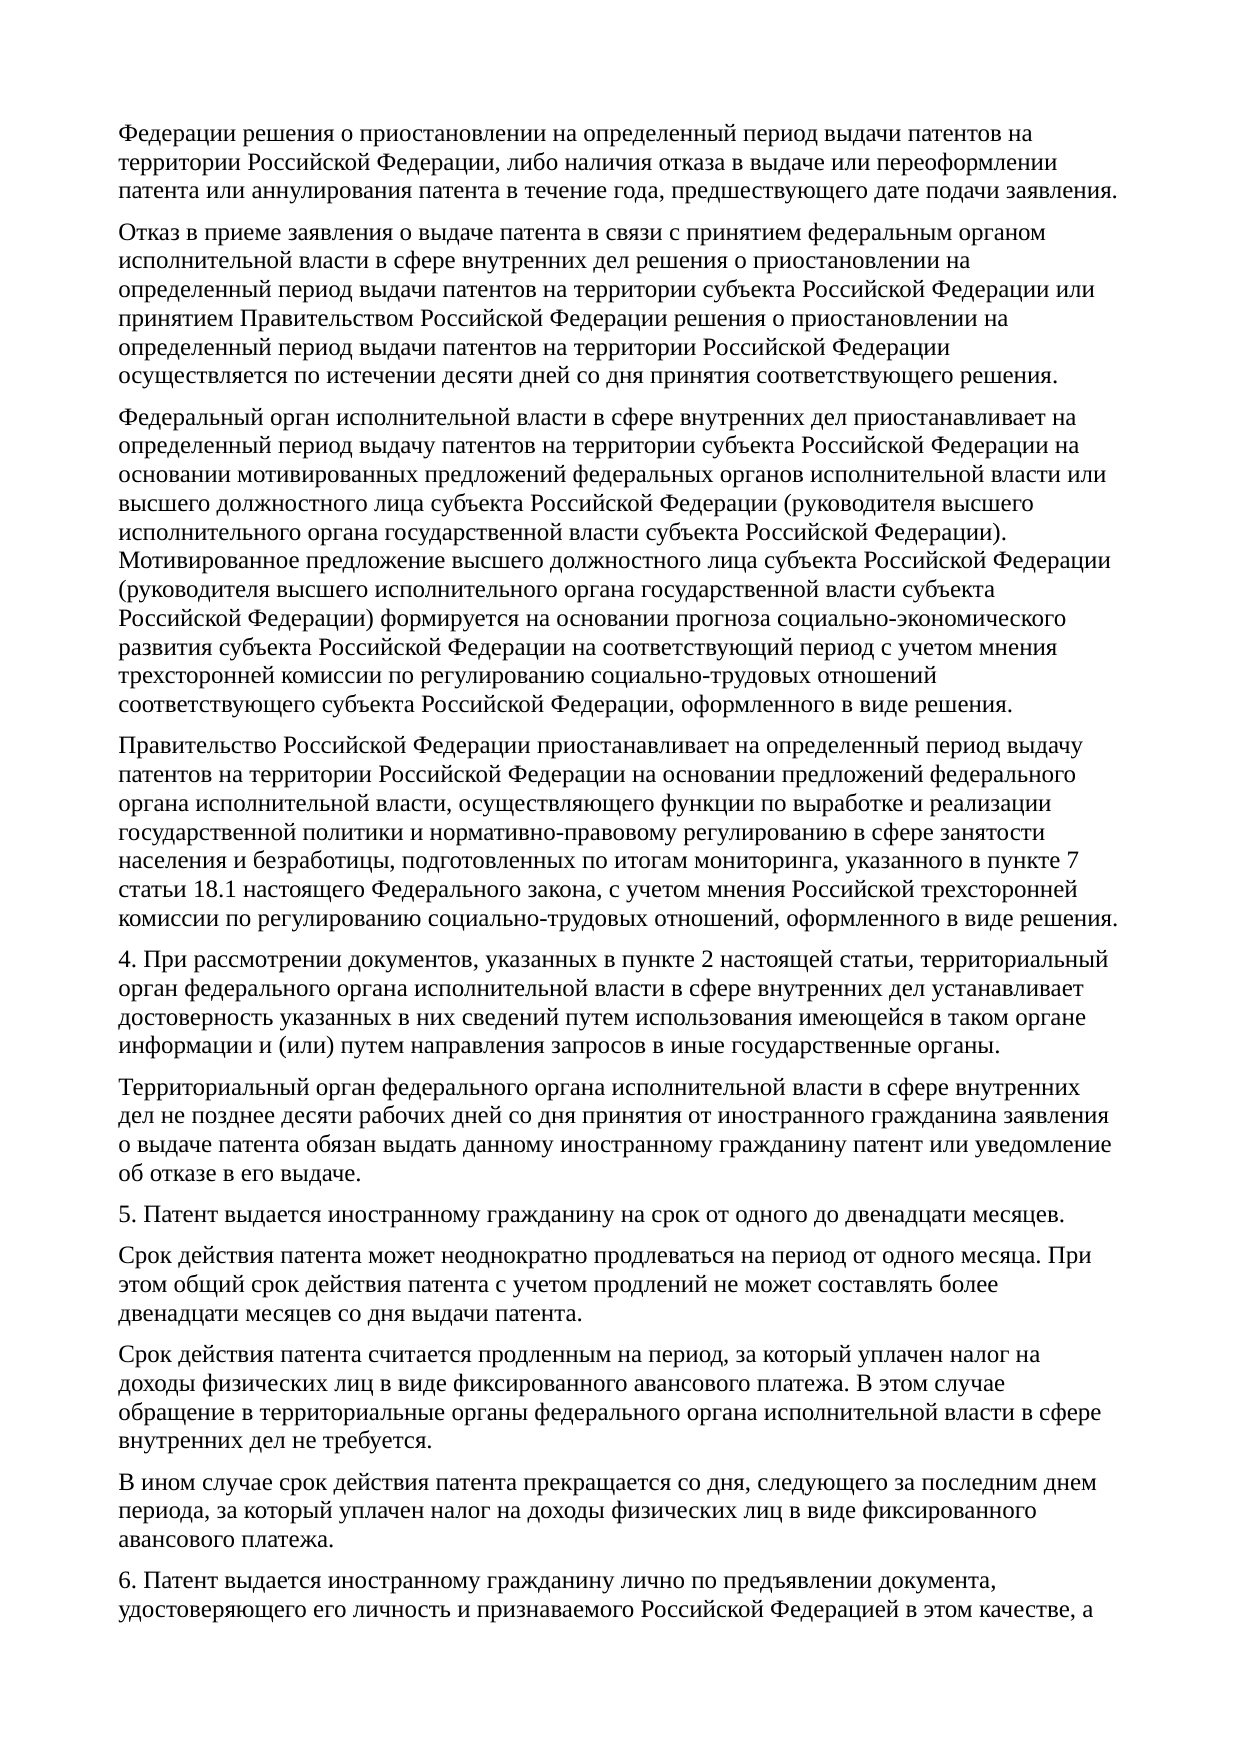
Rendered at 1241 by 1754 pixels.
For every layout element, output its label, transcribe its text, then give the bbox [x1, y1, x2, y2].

text Срок действия патента считается продленным на период, за который уплачен налог на доходы физических лиц в виде фиксированного авансового платежа. В этом случае обращение в территориальные органы федерального органа исполнительной власти в сфере внутренних дел не требуется. [118, 1339, 1122, 1454]
text В ином случае срок действия патента прекращается со дня, следующего за последним днем периода, за который уплачен налог на доходы физических лиц в виде фиксированного авансового платежа. [118, 1467, 1122, 1553]
text 6. Патент выдается иностранному гражданину лично по предъявлении документа, удостоверяющего его личность и признаваемого Российской Федерацией в этом качестве, а [118, 1566, 1122, 1623]
text Отказ в приеме заявления о выдаче патента в связи с принятием федеральным органом исполнительной власти в сфере внутренних дел решения о приостановлении на определенный период выдачи патентов на территории субъекта Российской Федерации или принятием Правительством Российской Федерации решения о приостановлении на определенный период выдачи патентов на территории Российской Федерации осуществляется по истечении десяти дней со дня принятия соответствующего решения. [118, 217, 1122, 389]
text Территориальный орган федерального органа исполнительной власти в сфере внутренних дел не позднее десяти рабочих дней со дня принятия от иностранного гражданина заявления о выдаче патента обязан выдать данному иностранному гражданину патент или уведомление об отказе в его выдаче. [118, 1072, 1122, 1187]
text 5. Патент выдается иностранному гражданину на срок от одного до двенадцати месяцев. [118, 1199, 1122, 1228]
text Срок действия патента может неоднократно продлеваться на период от одного месяца. При этом общий срок действия патента с учетом продлений не может составлять более двенадцати месяцев со дня выдачи патента. [118, 1241, 1122, 1327]
text Федеральный орган исполнительной власти в сфере внутренних дел приостанавливает на определенный период выдачу патентов на территории субъекта Российской Федерации на основании мотивированных предложений федеральных органов исполнительной власти или высшего должностного лица субъекта Российской Федерации (руководителя высшего исполнительного органа государственной власти субъекта Российской Федерации). Мотивированное предложение высшего должностного лица субъекта Российской Федерации (руководителя высшего исполнительного органа государственной власти субъекта Российской Федерации) формируется на основании прогноза социально-экономического развития субъекта Российской Федерации на соответствующий период с учетом мнения трехсторонней комиссии по регулированию социально-трудовых отношений соответствующего субъекта Российской Федерации, оформленного в виде решения. [118, 402, 1122, 718]
text 4. При рассмотрении документов, указанных в пункте 2 настоящей статьи, территориальный орган федерального органа исполнительной власти в сфере внутренних дел устанавливает достоверность указанных в них сведений путем использования имеющейся в таком органе информации и (или) путем направления запросов в иные государственные органы. [118, 944, 1122, 1059]
text Правительство Российской Федерации приостанавливает на определенный период выдачу патентов на территории Российской Федерации на основании предложений федерального органа исполнительной власти, осуществляющего функции по выработке и реализации государственной политики и нормативно-правовому регулированию в сфере занятости населения и безработицы, подготовленных по итогам мониторинга, указанного в пункте 7 статьи 18.1 настоящего Федерального закона, с учетом мнения Российской трехсторонней комиссии по регулированию социально-трудовых отношений, оформленного в виде решения. [118, 731, 1122, 932]
text Федерации решения о приостановлении на определенный период выдачи патентов на территории Российской Федерации, либо наличия отказа в выдаче или переоформлении патента или аннулирования патента в течение года, предшествующего дате подачи заявления. [118, 118, 1122, 204]
